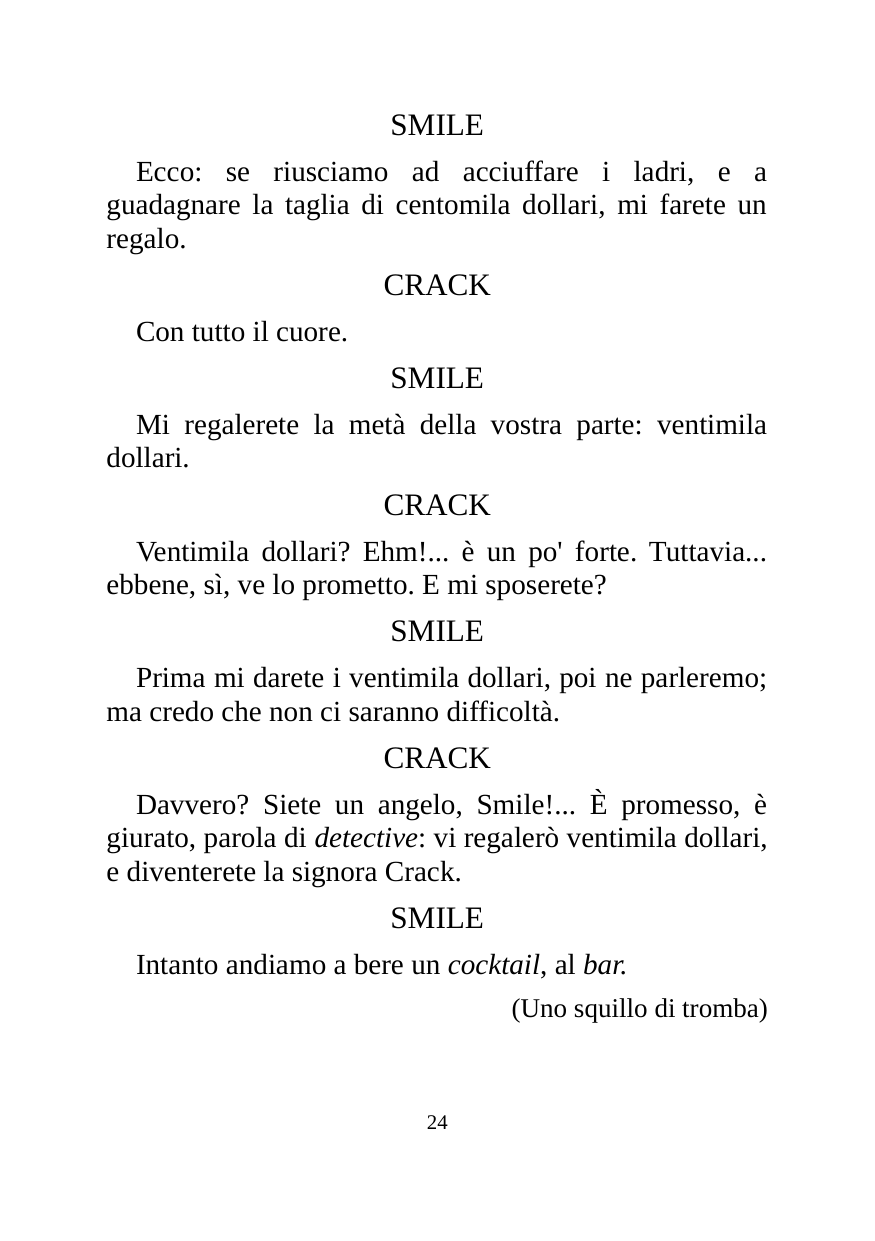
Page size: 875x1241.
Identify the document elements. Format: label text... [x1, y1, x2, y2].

text Con tutto il cuore. [106, 314, 768, 348]
text CRACK [106, 739, 768, 775]
text SMILE [106, 359, 768, 395]
text SMILE [106, 612, 768, 648]
text Mi regalerete la metà della vostra parte: ventimila dollari. [106, 407, 768, 474]
text SMILE [106, 899, 768, 935]
text Ventimila dollari? Ehm!... è un po' forte. Tuttavia... ebbene, sì, ve lo prometto. E mi sposerete? [106, 534, 768, 601]
text Prima mi darete i ventimila dollari, poi ne parleremo; ma credo che non ci saranno difficoltà. [106, 660, 768, 727]
text CRACK [106, 266, 768, 302]
text CRACK [106, 486, 768, 522]
text SMILE [106, 106, 768, 142]
text (Uno squillo di tromba) [402, 992, 768, 1023]
text Intanto andiamo a bere un cocktail, al bar. [106, 947, 768, 980]
text Ecco: se riusciamo ad acciuffare i ladri, e a guadagnare la taglia di centomila dollari, mi farete un regalo. [106, 154, 768, 254]
text Davvero? Siete un angelo, Smile!... È promesso, è giurato, parola di detective: vi regalerò ventimila dollari, e diventerete la signora Crack. [106, 787, 768, 887]
